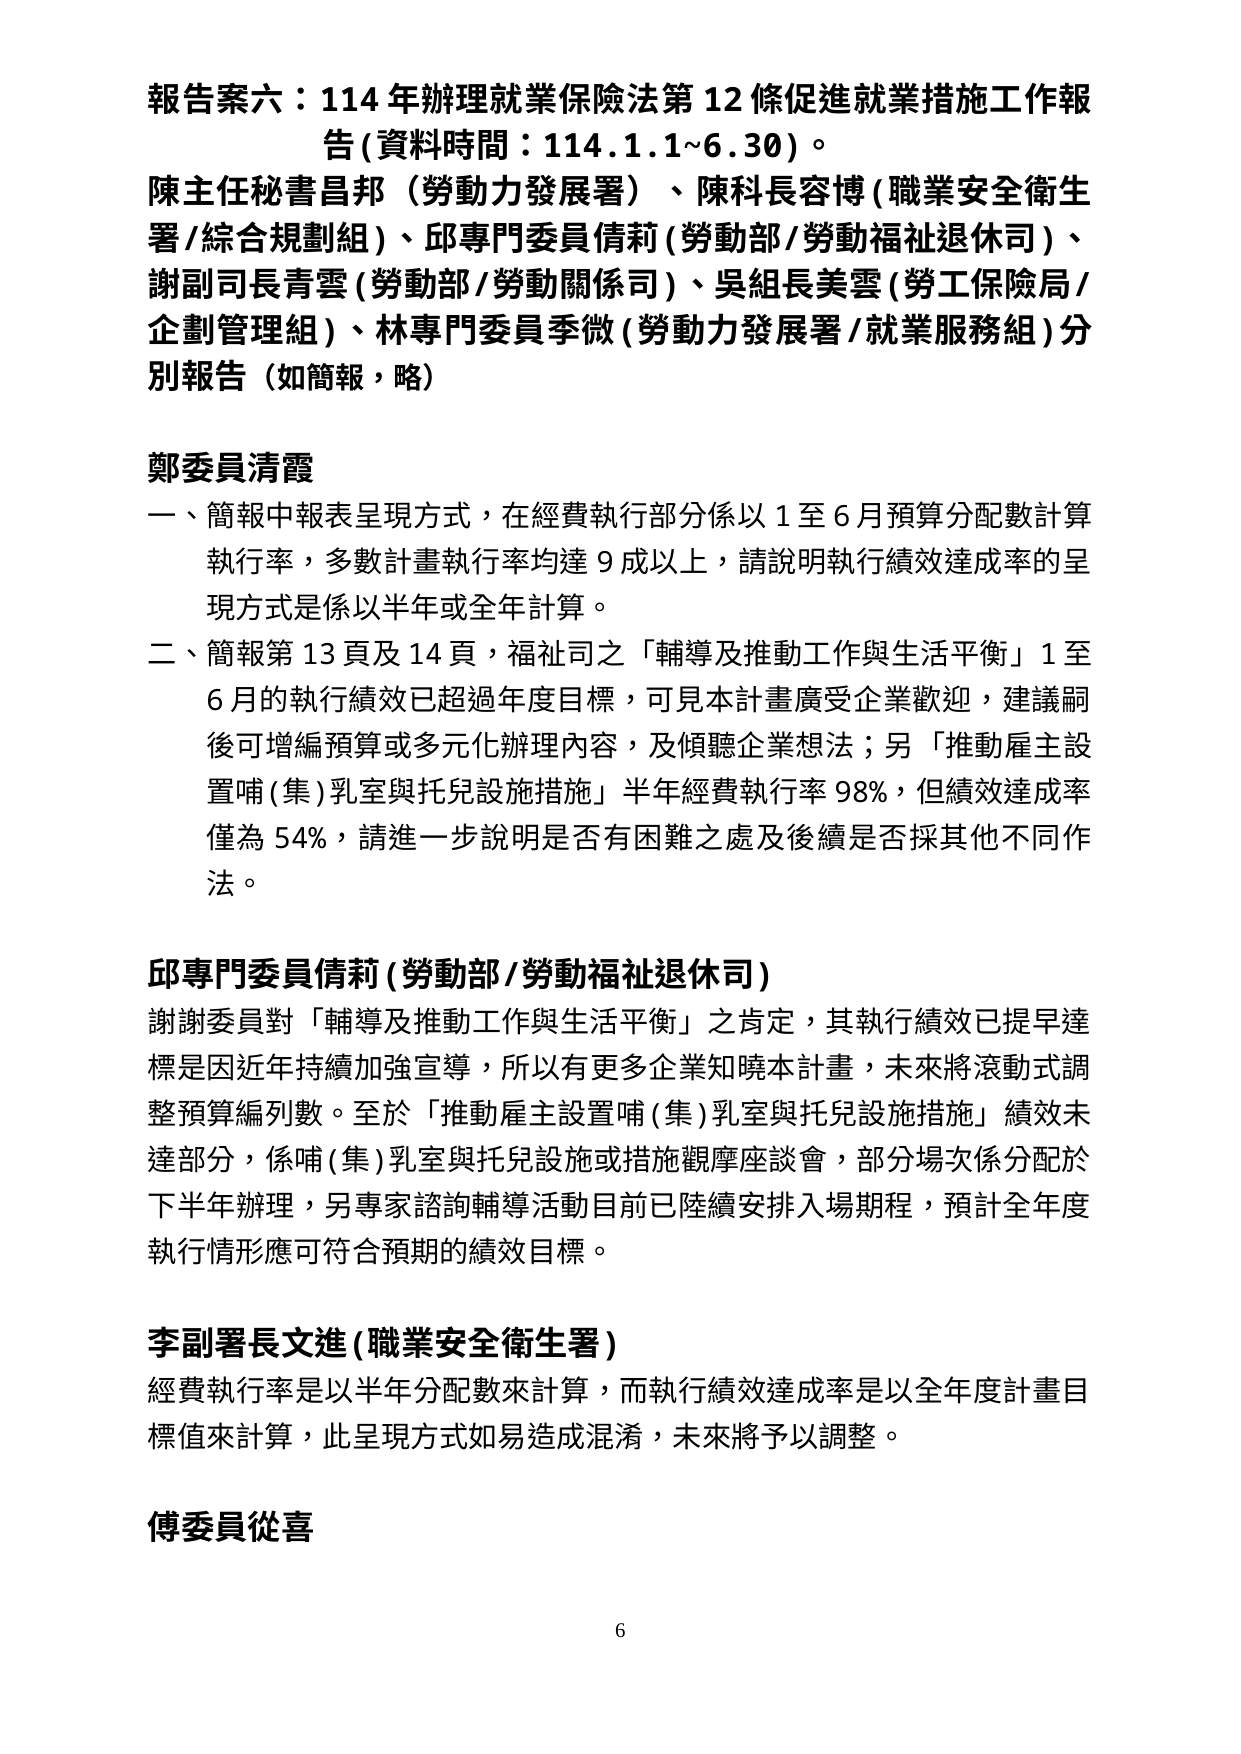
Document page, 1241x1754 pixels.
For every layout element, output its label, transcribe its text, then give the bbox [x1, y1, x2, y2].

text 報告案六：114年辦理就業保險法第12條促進就業措施工作報告(資料時間：114.1.1~6.30)。 [148, 75, 1093, 167]
text 李副署長文進(職業安全衛生署) [148, 1318, 1093, 1364]
text 傅委員從喜 [148, 1502, 1093, 1548]
text 謝謝委員對「輔導及推動工作與生活平衡」之肯定，其執行績效已提早達標是因近年持續加強宣導，所以有更多企業知曉本計畫，未來將滾動式調整預算編列數。至於「推動雇主設置哺(集)乳室與托兒設施措施」績效未達部分，係哺(集)乳室與托兒設施或措施觀摩座談會，部分場次係分配於下半年辦理，另專家諮詢輔導活動目前已陸續安排入場期程，預計全年度執行情形應可符合預期的績效目標。 [148, 996, 1093, 1272]
text 一、簡報中報表呈現方式，在經費執行部分係以1至6月預算分配數計算執行率，多數計畫執行率均達9成以上，請說明執行績效達成率的呈現方式是係以半年或全年計算。 [148, 489, 1093, 627]
text 鄭委員清霞 [148, 443, 1093, 489]
text 陳主任秘書昌邦（勞動力發展署）、陳科長容博(職業安全衛生署/綜合規劃組)、邱專門委員倩莉(勞動部/勞動福祉退休司)、謝副司長青雲(勞動部/勞動關係司)、吳組長美雲(勞工保險局/企劃管理組)、林專門委員季微(勞動力發展署/就業服務組)分別報告（如簡報，略） [148, 167, 1093, 397]
text 經費執行率是以半年分配數來計算，而執行績效達成率是以全年度計畫目標值來計算，此呈現方式如易造成混淆，未來將予以調整。 [148, 1364, 1093, 1456]
text 邱專門委員倩莉(勞動部/勞動福祉退休司) [148, 950, 1093, 996]
text 二、簡報第13頁及14頁，福祉司之「輔導及推動工作與生活平衡」1至6月的執行績效已超過年度目標，可見本計畫廣受企業歡迎，建議嗣後可增編預算或多元化辦理內容，及傾聽企業想法；另「推動雇主設置哺(集)乳室與托兒設施措施」半年經費執行率98%，但績效達成率僅為54%，請進一步說明是否有困難之處及後續是否採其他不同作法。 [148, 627, 1093, 904]
